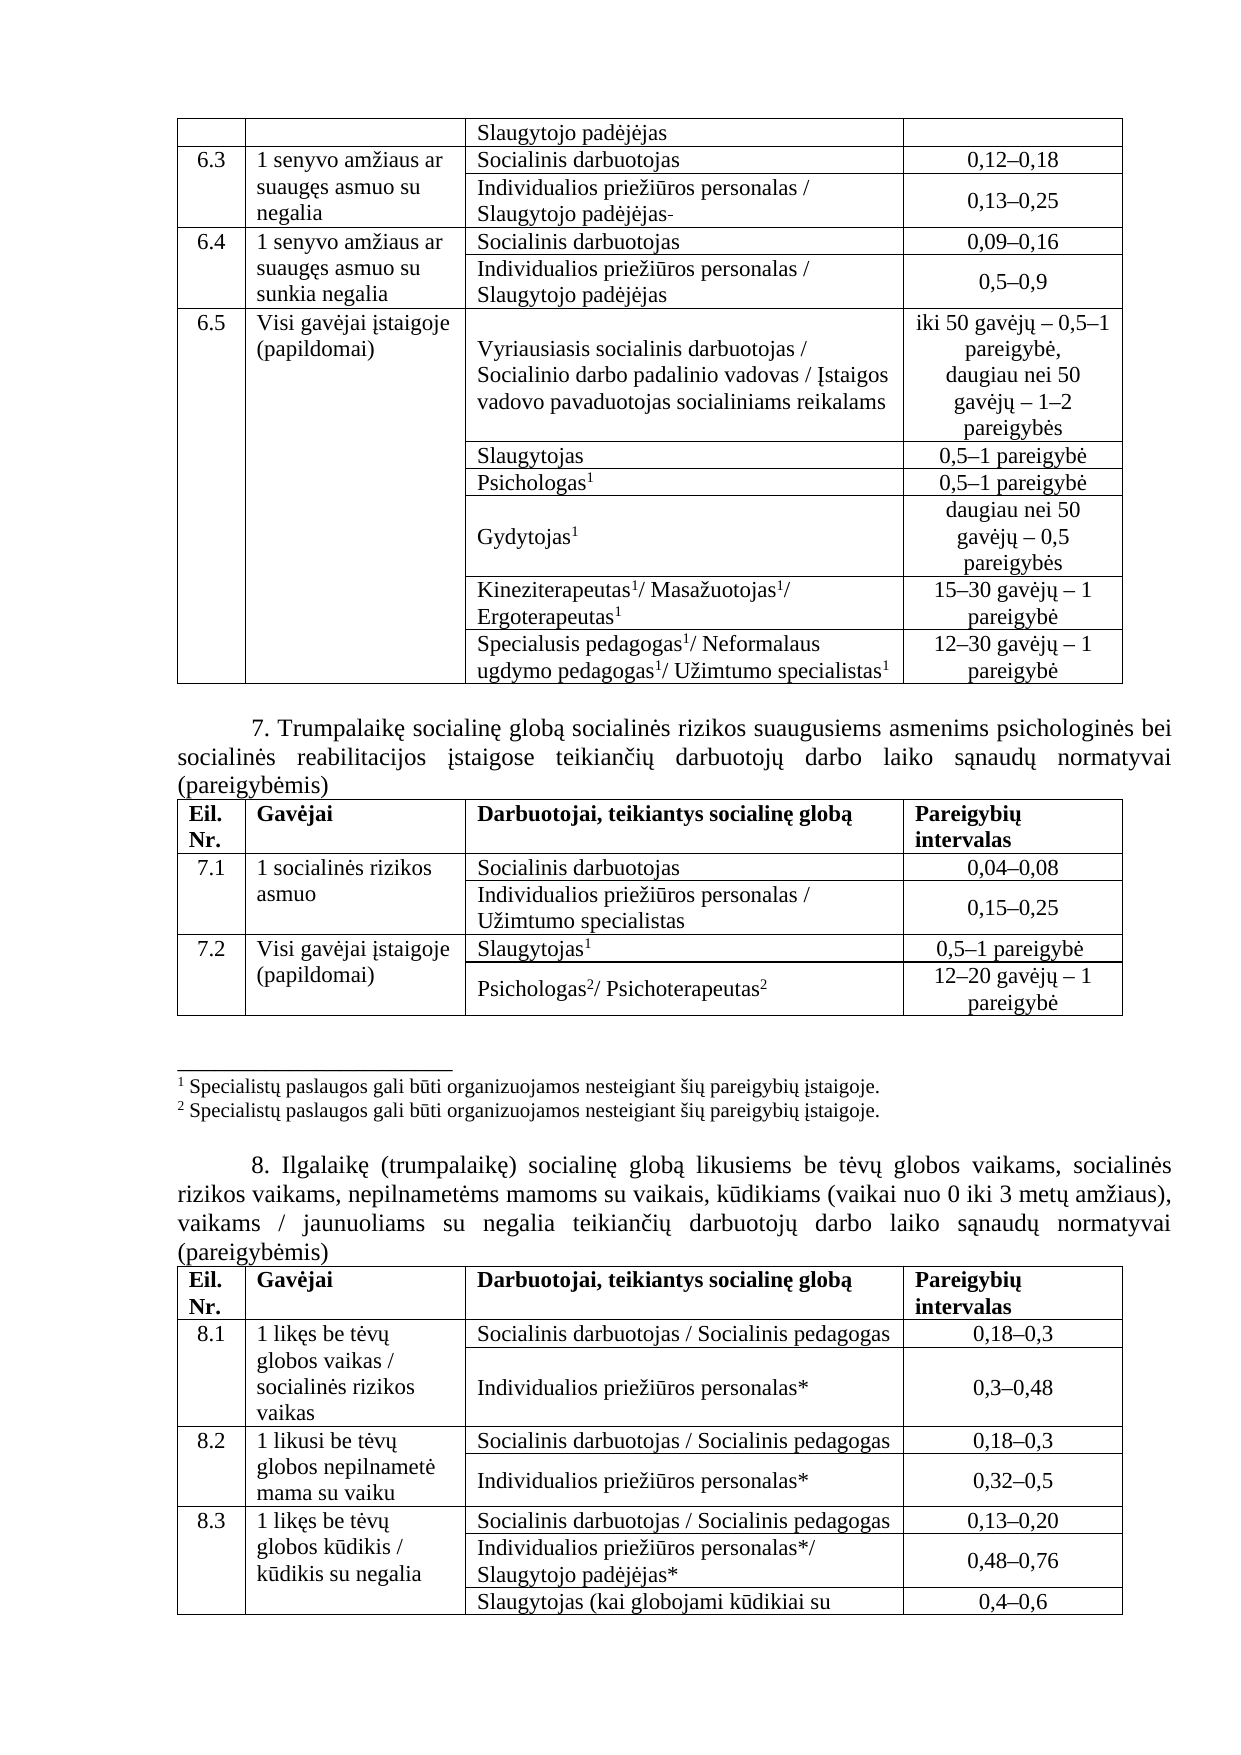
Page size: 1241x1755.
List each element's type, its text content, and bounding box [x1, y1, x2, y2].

text 1 Specialistų paslaugos gali būti organizuojamos nesteigiant šių pareigybių įstaigoje. [177, 1074, 1181, 1098]
table_cell Specialusis pedagogas1/ Neformalaus ugdymo pedagogas1/ Užimtumo specialistas1 [466, 630, 903, 683]
table_cell Psichologas1 [466, 469, 903, 495]
table_cell 0,5–0,9 [904, 255, 1122, 308]
table_cell 8.2 [178, 1427, 245, 1506]
table_cell 0,15–0,25 [904, 881, 1122, 934]
table_cell 1 likusi be tėvų globos nepilnametė mama su vaiku [246, 1427, 465, 1506]
table_cell Individualios priežiūros personalas / Slaugytojo padėjėjas [466, 174, 903, 227]
table_cell 8.1 [178, 1320, 245, 1426]
table_cell 0,32–0,5 [904, 1454, 1122, 1506]
table_cell 0,04–0,08 [904, 854, 1122, 880]
text 2 Specialistų paslaugos gali būti organizuojamos nesteigiant šių pareigybių įstaigoje. [177, 1098, 1181, 1122]
text 7. Trumpalaikę socialinę globą socialinės rizikos suaugusiems asmenims psichologinės bei socialinės reabilitacijos įstaigose teikiančių darbuotojų darbo laiko sąnaudų normatyvai (pareigybėmis) [177, 713, 1172, 799]
table_cell Socialinis darbuotojas [466, 854, 903, 880]
table_header Darbuotojai, teikiantys socialinę globą [466, 1267, 903, 1319]
table_cell Socialinis darbuotojas [466, 228, 903, 254]
table_cell 7.2 [178, 935, 245, 1015]
table_cell 0,48–0,76 [904, 1534, 1122, 1587]
table_cell 0,5–1 pareigybė [904, 935, 1122, 961]
table_cell Slaugytojas [466, 442, 903, 468]
table_cell 0,5–1 pareigybė [904, 442, 1122, 468]
table_cell Individualios priežiūros personalas* [466, 1348, 903, 1426]
table_cell 12–30 gavėjų – 1 pareigybė [904, 630, 1122, 683]
table_cell Visi gavėjai įstaigoje (papildomai) [246, 935, 465, 1015]
table_cell 8.3 [178, 1507, 245, 1614]
table_cell 0,5–1 pareigybė [904, 469, 1122, 495]
table_cell Visi gavėjai įstaigoje (papildomai) [246, 309, 465, 683]
table_cell 7.1 [178, 854, 245, 934]
text ______________________ [177, 1045, 1172, 1074]
text 8. Ilgalaikę (trumpalaikę) socialinę globą likusiems be tėvų globos vaikams, socialinės rizikos vaikams, nepilnametėms mamoms su vaikais, kūdikiams (vaikai nuo 0 iki 3 metų amžiaus), vaikams / jaunuoliams su negalia teikiančių darbuotojų darbo laiko sąnaudų normatyvai (pareigybėmis) [177, 1151, 1172, 1266]
table_cell Individualios priežiūros personalas / Užimtumo specialistas [466, 881, 903, 934]
table_cell 0,18–0,3 [904, 1427, 1122, 1453]
table_header Gavėjai [246, 1267, 465, 1319]
table_cell 6.5 [178, 309, 245, 683]
table_cell Slaugytojas1 [466, 935, 903, 961]
table_cell 1 likęs be tėvų globos vaikas / socialinės rizikos vaikas [246, 1320, 465, 1426]
table_cell 0,18–0,3 [904, 1320, 1122, 1347]
table_cell Slaugytojas (kai globojami kūdikiai su [466, 1588, 903, 1614]
table_cell Slaugytojo padėjėjas [466, 119, 903, 146]
table_cell 0,09–0,16 [904, 228, 1122, 254]
table_cell 1 senyvo amžiaus ar suaugęs asmuo su sunkia negalia [246, 228, 465, 308]
table_header Darbuotojai, teikiantys socialinę globą [466, 800, 903, 853]
table_cell 1 socialinės rizikos asmuo [246, 854, 465, 934]
table_cell 1 senyvo amžiaus ar suaugęs asmuo su negalia [246, 147, 465, 227]
table_cell 6.3 [178, 147, 245, 227]
table_cell 12–20 gavėjų – 1 pareigybė [904, 963, 1122, 1015]
table_header Gavėjai [246, 800, 465, 853]
table_cell Individualios priežiūros personalas*/ Slaugytojo padėjėjas* [466, 1534, 903, 1587]
table_cell 0,13–0,20 [904, 1507, 1122, 1533]
table_cell Kineziterapeutas1/ Masažuotojas1/ Ergoterapeutas1 [466, 577, 903, 629]
table_cell [904, 119, 1122, 146]
table_cell 15–30 gavėjų – 1 pareigybė [904, 577, 1122, 629]
table_cell [246, 119, 465, 146]
table_cell 6.4 [178, 228, 245, 308]
table_header Pareigybių intervalas [904, 1267, 1122, 1319]
table_cell Socialinis darbuotojas [466, 147, 903, 173]
table_cell 1 likęs be tėvų globos kūdikis / kūdikis su negalia [246, 1507, 465, 1614]
table_cell Psichologas2/ Psichoterapeutas2 [466, 963, 903, 1015]
table_cell Individualios priežiūros personalas / Slaugytojo padėjėjas [466, 255, 903, 308]
table_cell Socialinis darbuotojas / Socialinis pedagogas [466, 1427, 903, 1453]
table_cell [178, 119, 245, 146]
table_cell Vyriausiasis socialinis darbuotojas / Socialinio darbo padalinio vadovas / Įstaigos vadovo pavaduotojas socialiniams reikalams [466, 309, 903, 441]
table_cell 0,12–0,18 [904, 147, 1122, 173]
table_header Pareigybių intervalas [904, 800, 1122, 853]
table_cell daugiau nei 50 gavėjų – 0,5 pareigybės [904, 496, 1122, 576]
table_cell Individualios priežiūros personalas* [466, 1454, 903, 1506]
table_header Eil. Nr. [178, 1267, 245, 1319]
table_cell Socialinis darbuotojas / Socialinis pedagogas [466, 1507, 903, 1533]
table_header Eil. Nr. [178, 800, 245, 853]
table_cell 0,4–0,6 [904, 1588, 1122, 1614]
table_cell iki 50 gavėjų – 0,5–1 pareigybė, daugiau nei 50 gavėjų – 1–2 pareigybės [904, 309, 1122, 441]
table_cell 0,3–0,48 [904, 1348, 1122, 1426]
table_cell Socialinis darbuotojas / Socialinis pedagogas [466, 1320, 903, 1347]
table_cell 0,13–0,25 [904, 174, 1122, 227]
table_cell Gydytojas1 [466, 496, 903, 576]
